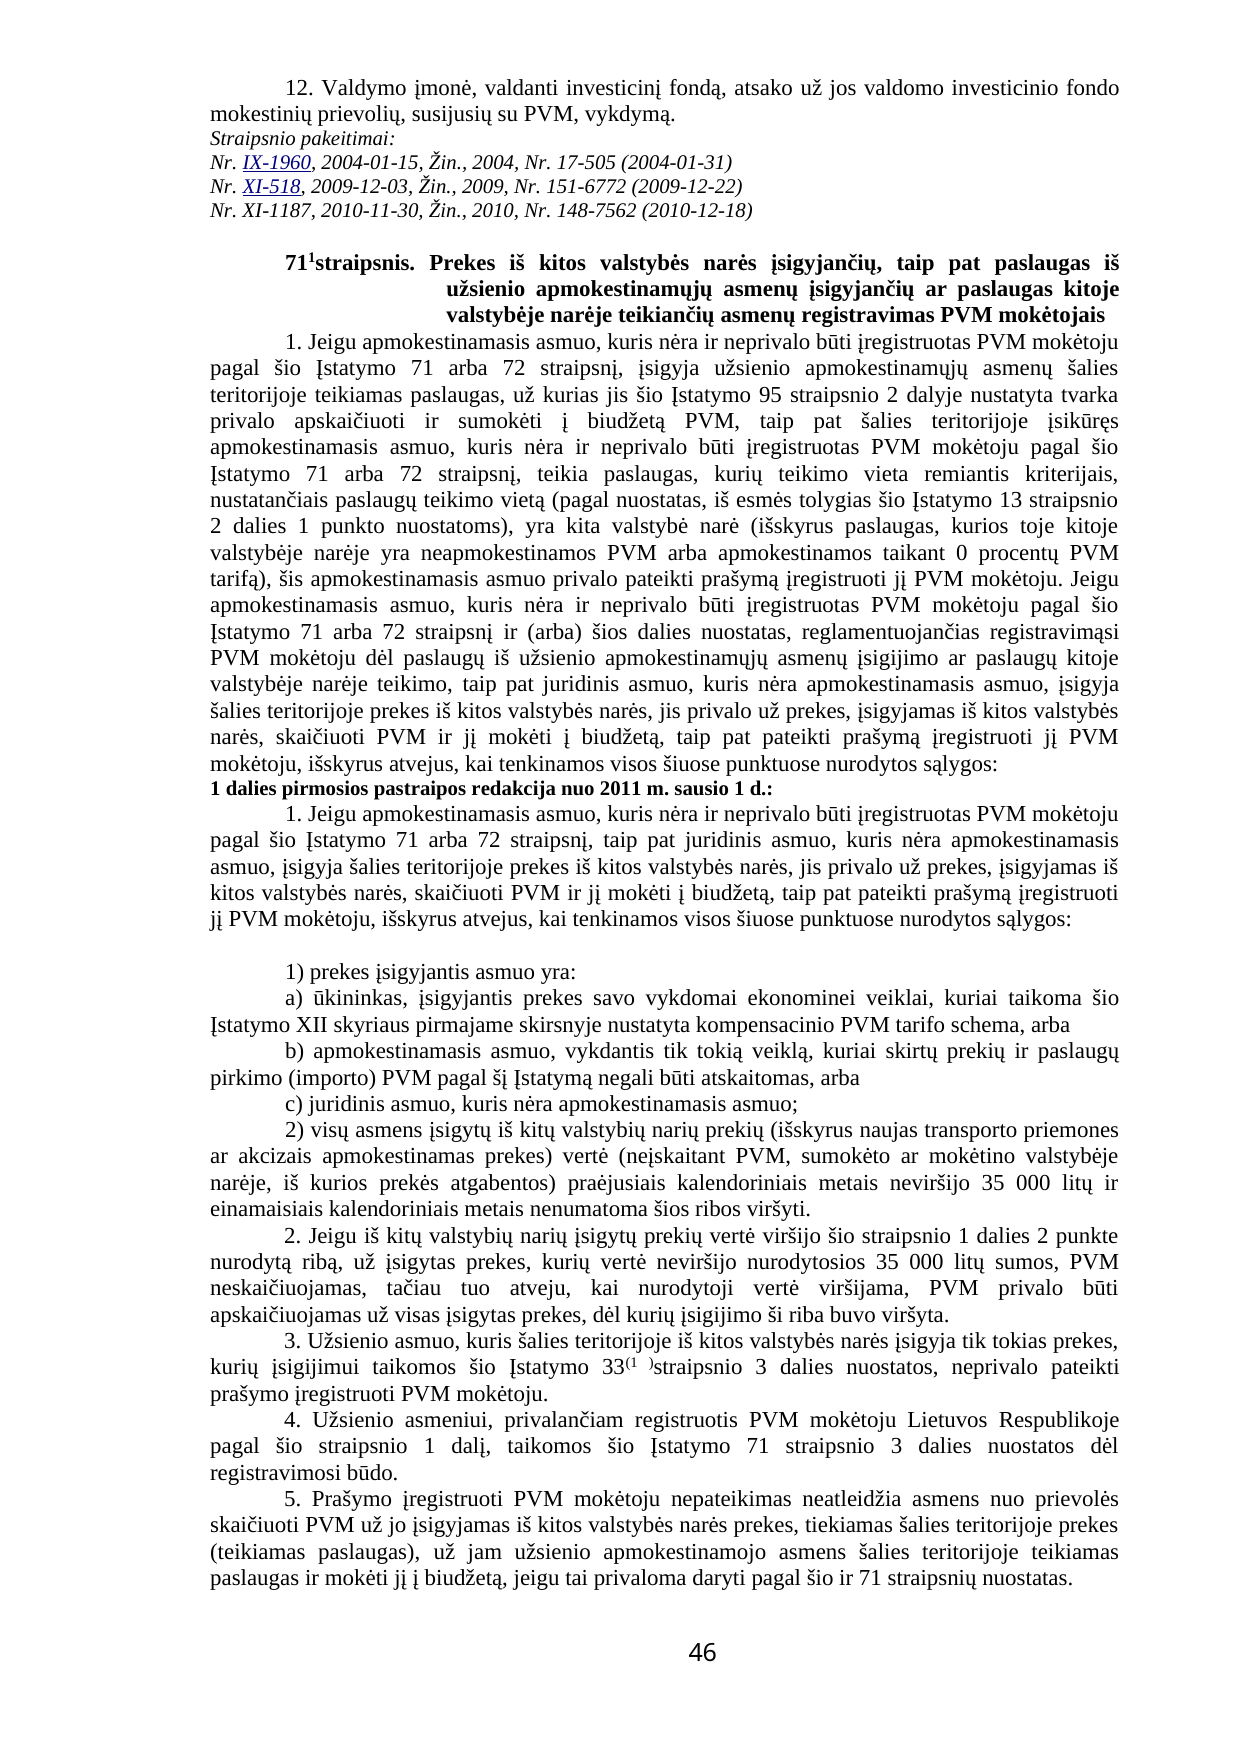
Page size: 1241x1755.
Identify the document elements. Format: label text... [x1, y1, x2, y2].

text 1. Jeigu apmokestinamasis asmuo, kuris nėra ir neprivalo būti įregistruotas PVM mokėtoju pagal šio Įstatymo 71 arba 72 straipsnį, įsigyja užsienio apmokestinamųjų asmenų šalies teritorijoje teikiamas paslaugas, už kurias jis šio Įstatymo 95 straipsnio 2 dalyje nustatyta tvarka privalo apskaičiuoti ir sumokėti į biudžetą PVM, taip pat šalies teritorijoje įsikūręs apmokestinamasis asmuo, kuris nėra ir neprivalo būti įregistruotas PVM mokėtoju pagal šio Įstatymo 71 arba 72 straipsnį, teikia paslaugas, kurių teikimo vieta remiantis kriterijais, nustatančiais paslaugų teikimo vietą (pagal nuostatas, iš esmės tolygias šio Įstatymo 13 straipsnio 2 dalies 1 punkto nuostatoms), yra kita valstybė narė (išskyrus paslaugas, kurios toje kitoje valstybėje narėje yra neapmokestinamos PVM arba apmokestinamos taikant 0 procentų PVM tarifą), šis apmokestinamasis asmuo privalo pateikti prašymą įregistruoti jį PVM mokėtoju. Jeigu apmokestinamasis asmuo, kuris nėra ir neprivalo būti įregistruotas PVM mokėtoju pagal šio Įstatymo 71 arba 72 straipsnį ir (arba) šios dalies nuostatas, reglamentuojančias registravimąsi PVM mokėtoju dėl paslaugų iš užsienio apmokestinamųjų asmenų įsigijimo ar paslaugų kitoje valstybėje narėje teikimo, taip pat juridinis asmuo, kuris nėra apmokestinamasis asmuo, įsigyja šalies teritorijoje prekes iš kitos valstybės narės, jis privalo už prekes, įsigyjamas iš kitos valstybės narės, skaičiuoti PVM ir jį mokėti į biudžetą, taip pat pateikti prašymą įregistruoti jį PVM mokėtoju, išskyrus atvejus, kai tenkinamos visos šiuose punktuose nurodytos sąlygos: [210, 328, 1120, 776]
text a) ūkininkas, įsigyjantis prekes savo vykdomai ekonominei veiklai, kuriai taikoma šio Įstatymo XII skyriaus pirmajame skirsnyje nustatyta kompensacinio PVM tarifo schema, arba [210, 984, 1120, 1037]
text 3. Užsienio asmuo, kuris šalies teritorijoje iš kitos valstybės narės įsigyja tik tokias prekes, kurių įsigijimui taikomos šio Įstatymo 33(1 )straipsnio 3 dalies nuostatos, neprivalo pateikti prašymo įregistruoti PVM mokėtoju. [210, 1327, 1120, 1406]
text c) juridinis asmuo, kuris nėra apmokestinamasis asmuo; [210, 1090, 1120, 1116]
text 711straipsnis. Prekes iš kitos valstybės narės įsigyjančių, taip pat paslaugas iš užsienio apmokestinamųjų asmenų įsigyjančių ar paslaugas kitoje valstybėje narėje teikiančių asmenų registravimas PVM mokėtojais [285, 249, 1120, 328]
text 2) visų asmens įsigytų iš kitų valstybių narių prekių (išskyrus naujas transporto priemones ar akcizais apmokestinamas prekes) vertė (neįskaitant PVM, sumokėto ar mokėtino valstybėje narėje, iš kurios prekės atgabentos) praėjusiais kalendoriniais metais neviršijo 35 000 litų ir einamaisiais kalendoriniais metais nenumatoma šios ribos viršyti. [210, 1116, 1120, 1222]
text Nr. XI-518, 2009-12-03, Žin., 2009, Nr. 151-6772 (2009-12-22) [210, 174, 1120, 198]
text b) apmokestinamasis asmuo, vykdantis tik tokią veiklą, kuriai skirtų prekių ir paslaugų pirkimo (importo) PVM pagal šį Įstatymą negali būti atskaitomas, arba [210, 1037, 1120, 1090]
text Nr. IX-1960, 2004-01-15, Žin., 2004, Nr. 17-505 (2004-01-31) [210, 150, 1120, 174]
text 12. Valdymo įmonė, valdanti investicinį fondą, atsako už jos valdomo investicinio fondo mokestinių prievolių, susijusių su PVM, vykdymą. [210, 73, 1120, 126]
text 1) prekes įsigyjantis asmuo yra: [210, 958, 1120, 984]
text 2. Jeigu iš kitų valstybių narių įsigytų prekių vertė viršijo šio straipsnio 1 dalies 2 punkte nurodytą ribą, už įsigytas prekes, kurių vertė neviršijo nurodytosios 35 000 litų sumos, PVM neskaičiuojamas, tačiau tuo atveju, kai nurodytoji vertė viršijama, PVM privalo būti apskaičiuojamas už visas įsigytas prekes, dėl kurių įsigijimo ši riba buvo viršyta. [210, 1222, 1120, 1327]
text 1 dalies pirmosios pastraipos redakcija nuo 2011 m. sausio 1 d.: [210, 776, 1120, 800]
text 1. Jeigu apmokestinamasis asmuo, kuris nėra ir neprivalo būti įregistruotas PVM mokėtoju pagal šio Įstatymo 71 arba 72 straipsnį, taip pat juridinis asmuo, kuris nėra apmokestinamasis asmuo, įsigyja šalies teritorijoje prekes iš kitos valstybės narės, jis privalo už prekes, įsigyjamas iš kitos valstybės narės, skaičiuoti PVM ir jį mokėti į biudžetą, taip pat pateikti prašymą įregistruoti jį PVM mokėtoju, išskyrus atvejus, kai tenkinamos visos šiuose punktuose nurodytos sąlygos: [210, 800, 1120, 932]
text Nr. XI-1187, 2010-11-30, Žin., 2010, Nr. 148-7562 (2010-12-18) [210, 198, 1120, 222]
text 5. Prašymo įregistruoti PVM mokėtoju nepateikimas neatleidžia asmens nuo prievolės skaičiuoti PVM už jo įsigyjamas iš kitos valstybės narės prekes, tiekiamas šalies teritorijoje prekes (teikiamas paslaugas), už jam užsienio apmokestinamojo asmens šalies teritorijoje teikiamas paslaugas ir mokėti jį į biudžetą, jeigu tai privaloma daryti pagal šio ir 71 straipsnių nuostatas. [210, 1485, 1120, 1591]
text Straipsnio pakeitimai: [210, 126, 1120, 150]
text 4. Užsienio asmeniui, privalančiam registruotis PVM mokėtoju Lietuvos Respublikoje pagal šio straipsnio 1 dalį, taikomos šio Įstatymo 71 straipsnio 3 dalies nuostatos dėl registravimosi būdo. [210, 1406, 1120, 1485]
